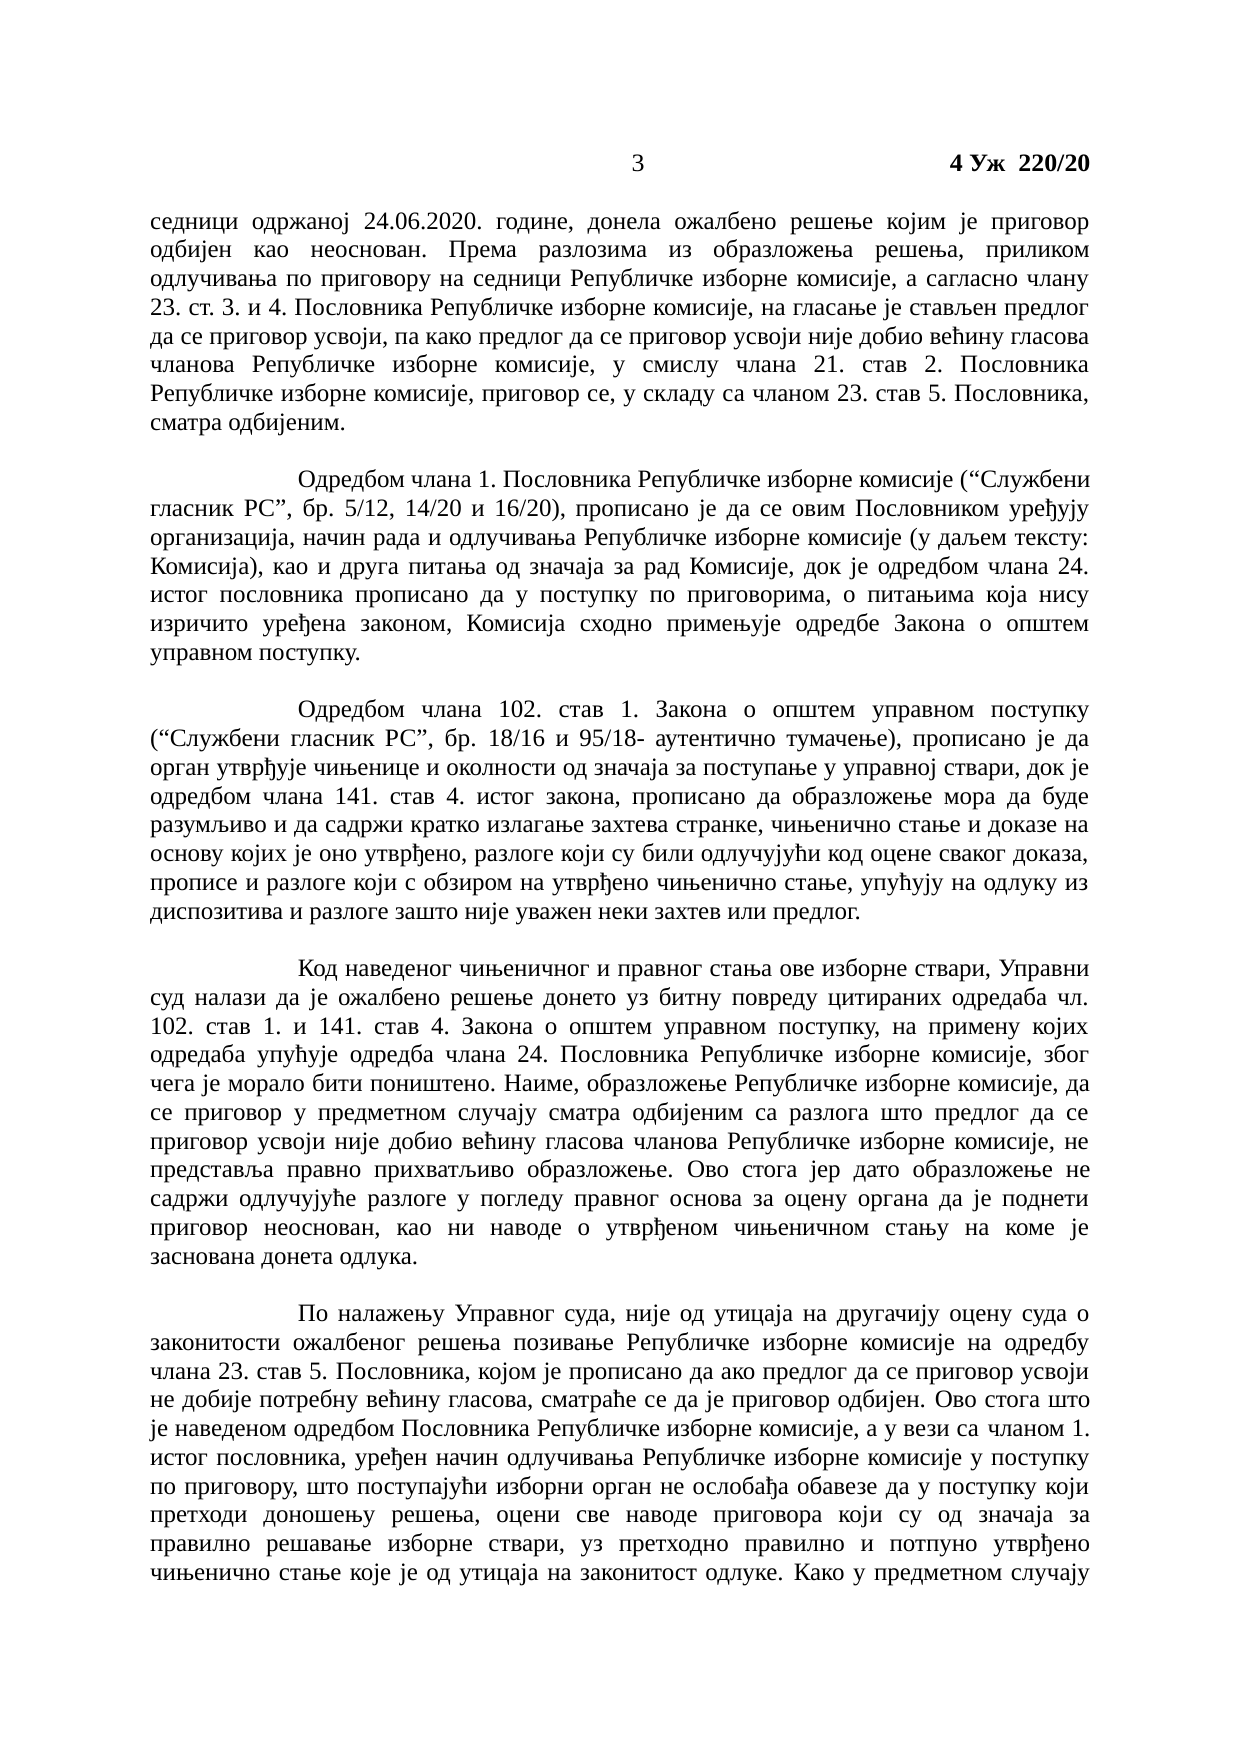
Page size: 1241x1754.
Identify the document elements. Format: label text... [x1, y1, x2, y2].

text По налажењу Управног суда, није од утицаја на другачију оцену суда о законитости ожалбеног решења позивање Републичке изборне комисије на одредбу члана 23. став 5. Пословника, којом је прописано да ако предлог да се приговор усвоји не добије потребну већину гласова, сматраће се да је приговор одбијен. Ово стога што је наведеном одредбом Пословника Републичке изборне комисије, а у вези са чланом 1. истог пословника, уређен начин одлучивања Републичке изборне комисије у поступку по приговору, што поступајући изборни орган не ослобађа обавезе да у поступку који претходи доношењу решења, оцени све наводе приговора који су од значаја за правилно решавање изборне ствари, уз претходно правилно и потпуно утврђено чињенично стање које је од утицаја на законитост одлуке. Како у предметном случају [150, 1298, 1090, 1586]
text Код наведеног чињеничног и правног стања ове изборне ствари, Управни суд налази да је ожалбено решење донето уз битну повреду цитираних одредаба чл. 102. став 1. и 141. став 4. Закона о општем управном поступку, на примену којих одредаба упућује одредба члана 24. Пословника Републичке изборне комисије, због чега је морало бити поништено. Наиме, образложење Републичке изборне комисије, да се приговор у предметном случају сматра одбијеним са разлога што предлог да се приговор усвоји није добио већину гласова чланова Републичке изборне комисије, не представља правно прихватљиво образложење. Ово стога јер дато образложење не садржи одлучујуће разлоге у погледу правног основа за оцену органа да је поднети приговор неоснован, као ни наводе о утврђеном чињеничном стању на коме је заснована донета одлука. [150, 953, 1090, 1269]
text Одредбом члана 102. став 1. Закона о општем управном поступку (“Службени гласник РС”, бр. 18/16 и 95/18- аутентично тумачење), прописано је да орган утврђује чињенице и околности од значаја за поступање у управној ствари, док је одредбом члана 141. став 4. истог закона, прописано да образложење мора да буде разумљиво и да садржи кратко излагање захтева странке, чињенично стање и доказе на основу којих је оно утврђено, разлоге који су били одлучујући код оцене сваког доказа, прописе и разлоге који с обзиром на утврђено чињенично стање, упућују на одлуку из диспозитива и разлоге зашто није уважен неки захтев или предлог. [150, 694, 1090, 924]
text седници одржаној 24.06.2020. године, донела ожалбено решење којим је приговор одбијен као неоснован. Према разлозима из образложења решења, приликом одлучивања по приговору на седници Републичке изборне комисије, а сагласно члану 23. ст. 3. и 4. Пословника Републичке изборне комисије, на гласање је стављен предлог да се приговор усвоји, па како предлог да се приговор усвоји није добио већину гласова чланова Републичке изборне комисије, у смислу члана 21. став 2. Пословника Републичке изборне комисије, приговор се, у складу са чланом 23. став 5. Пословника, сматра одбијеним. [150, 206, 1090, 436]
text Одредбом члана 1. Пословника Републичке изборне комисије (“Службени гласник РС”, бр. 5/12, 14/20 и 16/20), прописано је да се овим Пословником уређују организација, начин рада и одлучивања Републичке изборне комисије (у даљем тексту: Комисија), као и друга питања од значаја за рад Комисије, док је одредбом члана 24. истог пословника прописано да у поступку по приговорима, о питањима која нису изричито уређена законом, Комисија сходно примењује одредбе Закона о општем управном поступку. [150, 464, 1090, 666]
